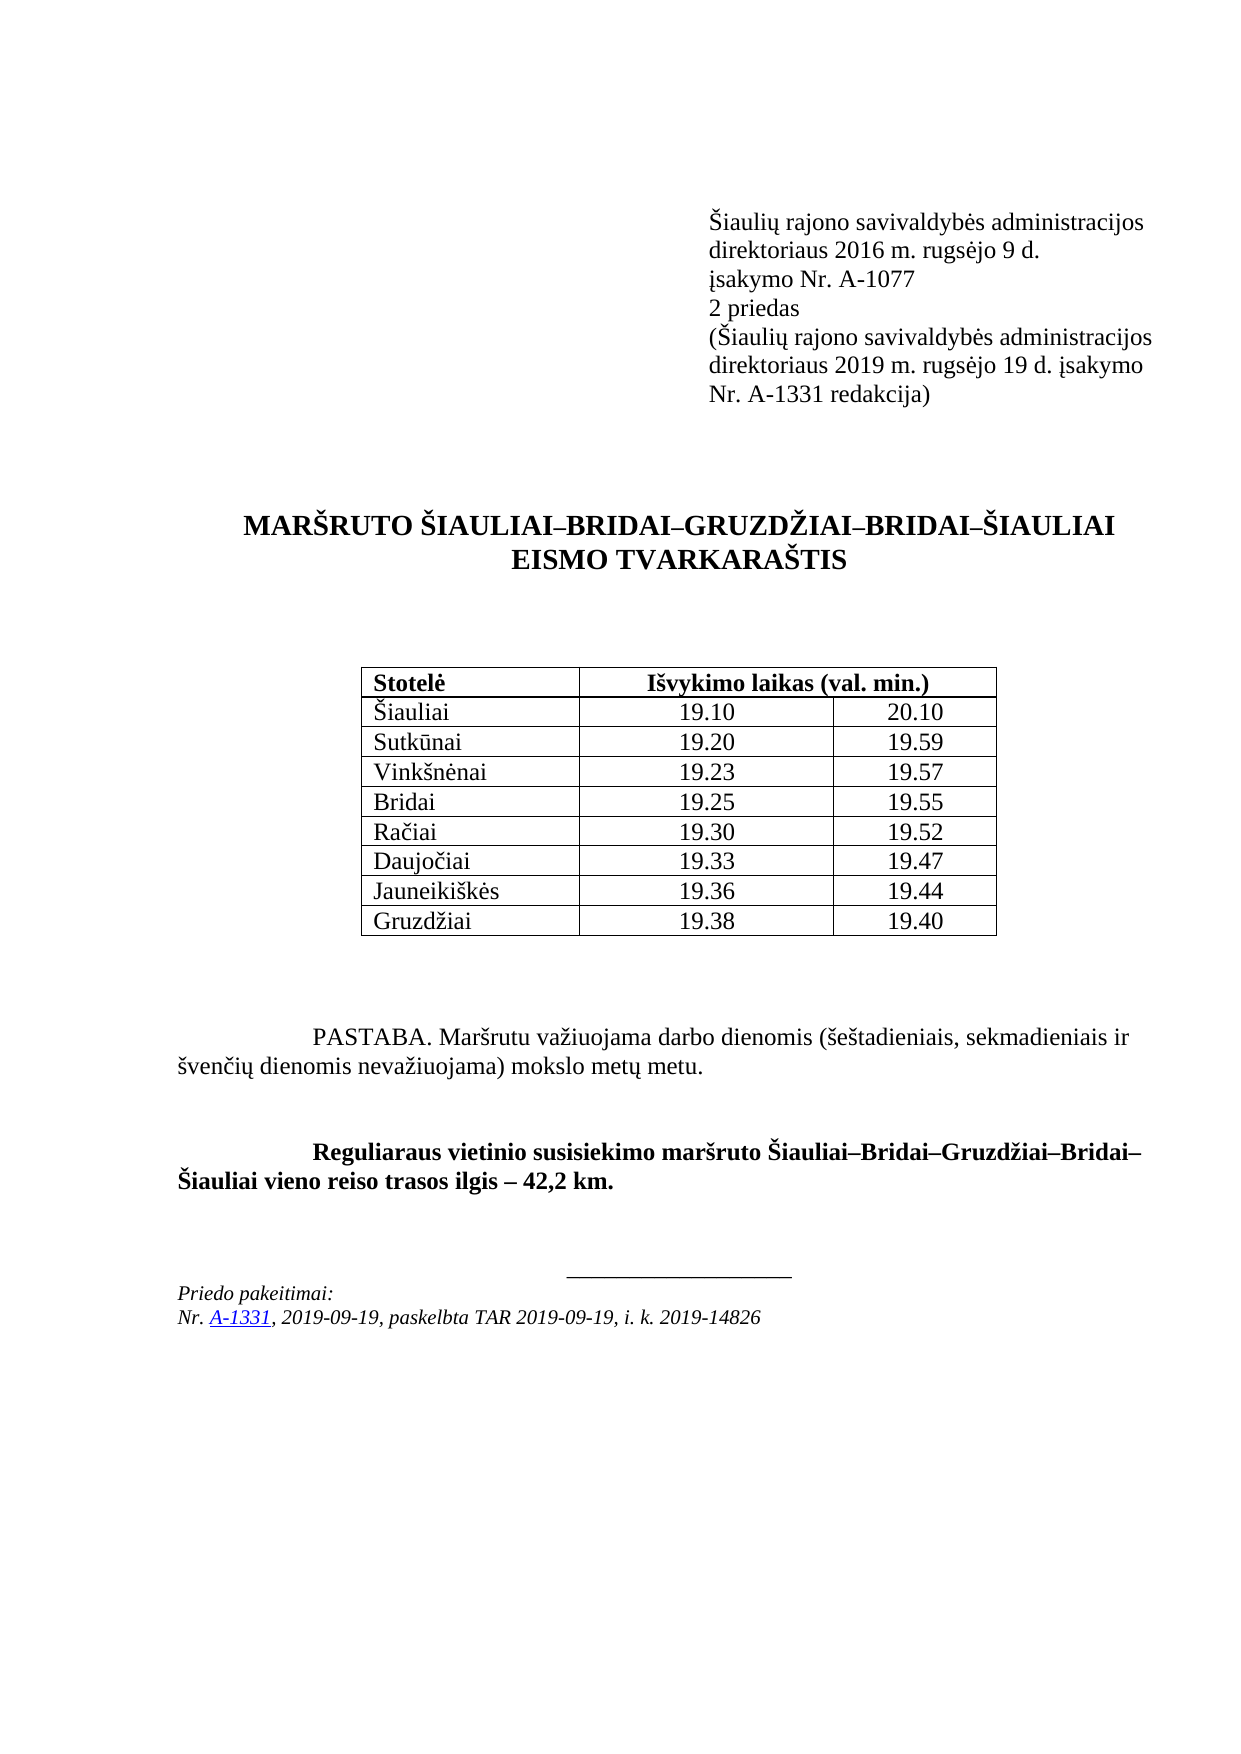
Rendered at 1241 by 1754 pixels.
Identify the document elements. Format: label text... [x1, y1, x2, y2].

table_cell Bridai [362, 787, 579, 816]
table_cell 19.33 [580, 846, 833, 875]
table_cell 19.47 [834, 846, 996, 875]
text įsakymo Nr. A-1077 [709, 264, 1181, 293]
table_cell Šiauliai [362, 698, 579, 726]
text direktoriaus 2019 m. rugsėjo 19 d. įsakymo [709, 350, 1181, 379]
text Reguliaraus vietinio susisiekimo maršruto Šiauliai–Bridai–Gruzdžiai–Bridai–Šiauliai vieno reiso trasos ilgis – 42,2 km. [177, 1137, 1181, 1194]
table_cell Daujočiai [362, 846, 579, 875]
table_cell 20.10 [834, 698, 996, 726]
table_header Išvykimo laikas (val. min.) [580, 668, 996, 696]
text (Šiaulių rajono savivaldybės administracijos [709, 322, 1181, 350]
table_cell 19.36 [580, 876, 833, 905]
text Priedo pakeitimai: [177, 1281, 1181, 1305]
text Šiaulių rajono savivaldybės administracijos [709, 207, 1181, 235]
table_cell 19.10 [580, 698, 833, 726]
table_cell 19.30 [580, 817, 833, 845]
table_cell 19.44 [834, 876, 996, 905]
text 2 priedas [709, 293, 1181, 322]
table_cell 19.52 [834, 817, 996, 845]
text MARŠRUTO ŠIAULIAI–BRIDAI–GRUZDŽIAI–BRIDAI–ŠIAULIAI [177, 508, 1181, 542]
table_cell 19.40 [834, 906, 996, 935]
table_cell 19.25 [580, 787, 833, 816]
text direktoriaus 2016 m. rugsėjo 9 d. [709, 235, 1181, 264]
text Nr. A-1331, 2019-09-19, paskelbta TAR 2019-09-19, i. k. 2019-14826 [177, 1305, 1181, 1329]
text PASTABA. Maršrutu važiuojama darbo dienomis (šeštadieniais, sekmadieniais ir švenčių dienomis nevažiuojama) mokslo metų metu. [177, 1022, 1181, 1079]
table_cell Vinkšnėnai [362, 757, 579, 786]
text EISMO TVARKARAŠTIS [177, 542, 1181, 576]
table_cell 19.55 [834, 787, 996, 816]
table_cell 19.59 [834, 727, 996, 756]
table_cell 19.38 [580, 906, 833, 935]
table_cell Gruzdžiai [362, 906, 579, 935]
table_cell 19.20 [580, 727, 833, 756]
text __________________ [177, 1252, 1181, 1281]
table_cell Jauneikiškės [362, 876, 579, 905]
table_header Stotelė [362, 668, 579, 696]
table_cell Sutkūnai [362, 727, 579, 756]
table_cell 19.57 [834, 757, 996, 786]
table_cell Račiai [362, 817, 579, 845]
text Nr. A-1331 redakcija) [709, 379, 1181, 408]
table_cell 19.23 [580, 757, 833, 786]
